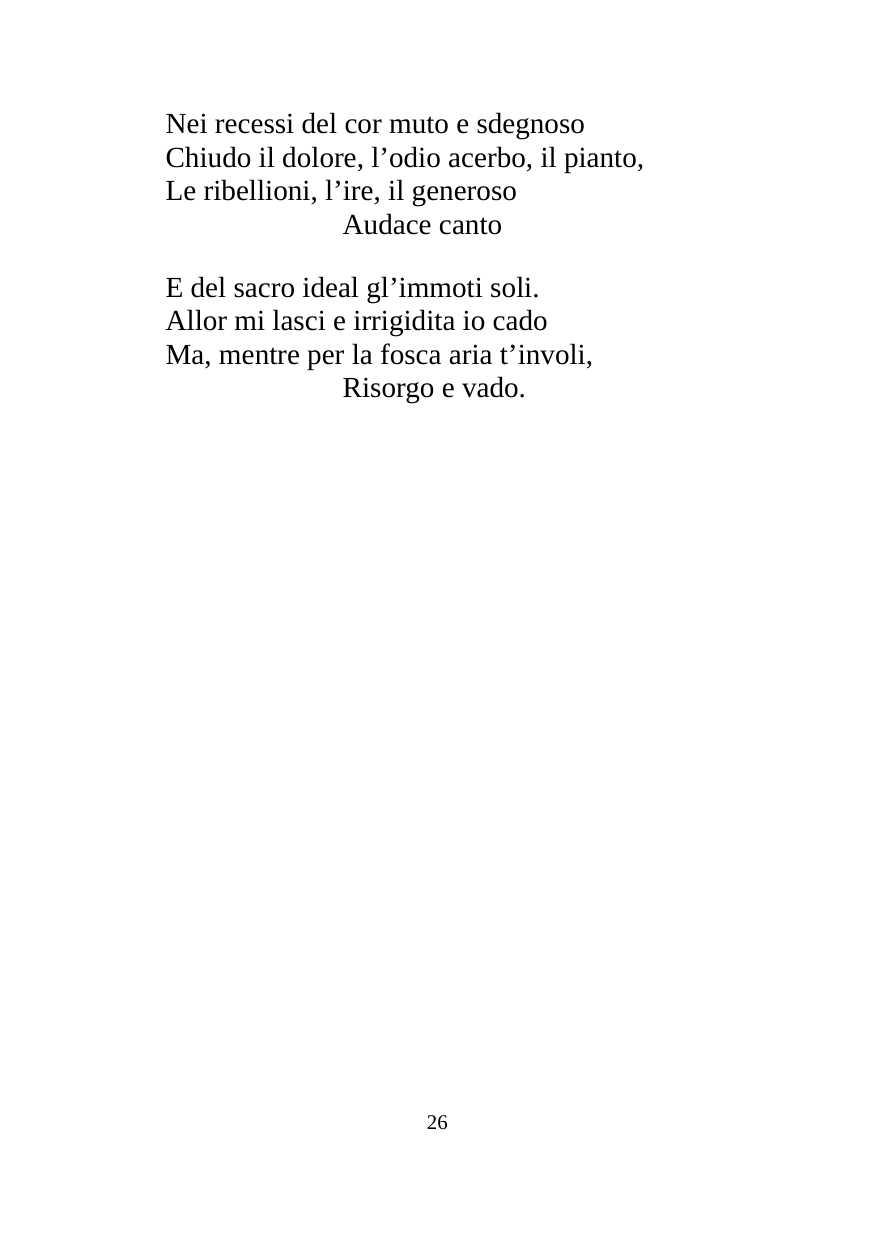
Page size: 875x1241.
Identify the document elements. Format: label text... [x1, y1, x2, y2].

text E del sacro ideal gl’immoti soli. Allor mi lasci e irrigidita io cado Ma, mentre per la fosca aria t’involi, [165, 270, 768, 371]
text Risorgo e vado. [342, 371, 768, 404]
text Nei recessi del cor muto e sdegnoso Chiudo il dolore, l’odio acerbo, il pianto, Le ribellioni, l’ire, il generoso [165, 106, 768, 207]
text Audace canto [342, 207, 768, 240]
